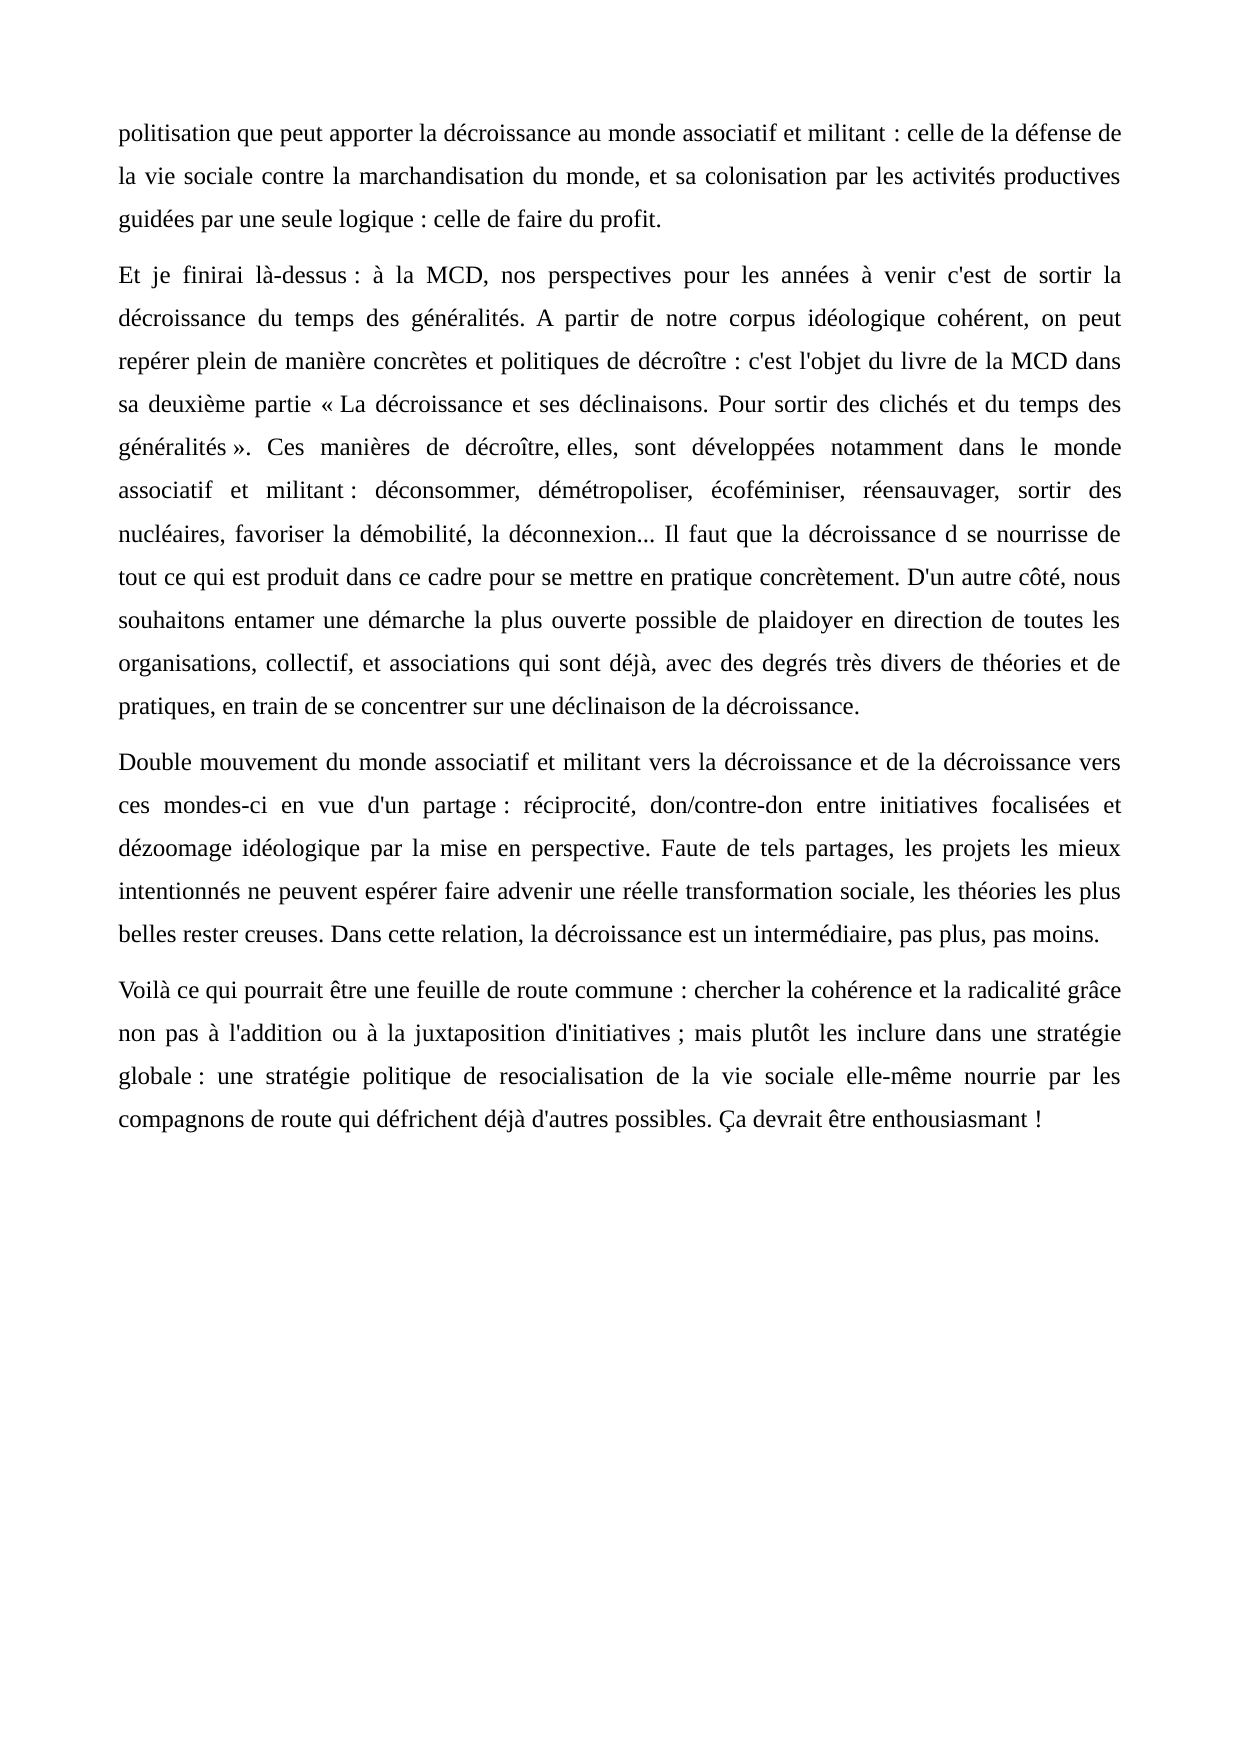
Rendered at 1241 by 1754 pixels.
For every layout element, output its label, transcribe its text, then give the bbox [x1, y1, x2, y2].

text Et je finirai là-dessus : à la MCD, nos perspectives pour les années à venir c'est de sortir la décroissance du temps des généralités. A partir de notre corpus idéologique cohérent, on peut repérer plein de manière concrètes et politiques de décroître : c'est l'objet du livre de la MCD dans sa deuxième partie « La décroissance et ses déclinaisons. Pour sortir des clichés et du temps des généralités ». Ces manières de décroître, elles, sont développées notamment dans le monde associatif et militant : déconsommer, démétropoliser, écoféminiser, réensauvager, sortir des nucléaires, favoriser la démobilité, la déconnexion... Il faut que la décroissance d se nourrisse de tout ce qui est produit dans ce cadre pour se mettre en pratique concrètement. D'un autre côté, nous souhaitons entamer une démarche la plus ouverte possible de plaidoyer en direction de toutes les organisations, collectif, et associations qui sont déjà, avec des degrés très divers de théories et de pratiques, en train de se concentrer sur une déclinaison de la décroissance. [118, 260, 1122, 720]
text Double mouvement du monde associatif et militant vers la décroissance et de la décroissance vers ces mondes-ci en vue d'un partage : réciprocité, don/contre-don entre initiatives focalisées et dézoomage idéologique par la mise en perspective. Faute de tels partages, les projets les mieux intentionnés ne peuvent espérer faire advenir une réelle transformation sociale, les théories les plus belles rester creuses. Dans cette relation, la décroissance est un intermédiaire, pas plus, pas moins. [118, 747, 1122, 948]
text politisation que peut apporter la décroissance au monde associatif et militant : celle de la défense de la vie sociale contre la marchandisation du monde, et sa colonisation par les activités productives guidées par une seule logique : celle de faire du profit. [118, 118, 1122, 233]
text Voilà ce qui pourrait être une feuille de route commune : chercher la cohérence et la radicalité grâce non pas à l'addition ou à la juxtaposition d'initiatives ; mais plutôt les inclure dans une stratégie globale : une stratégie politique de resocialisation de la vie sociale elle-même nourrie par les compagnons de route qui défrichent déjà d'autres possibles. Ça devrait être enthousiasmant ! [118, 975, 1122, 1133]
